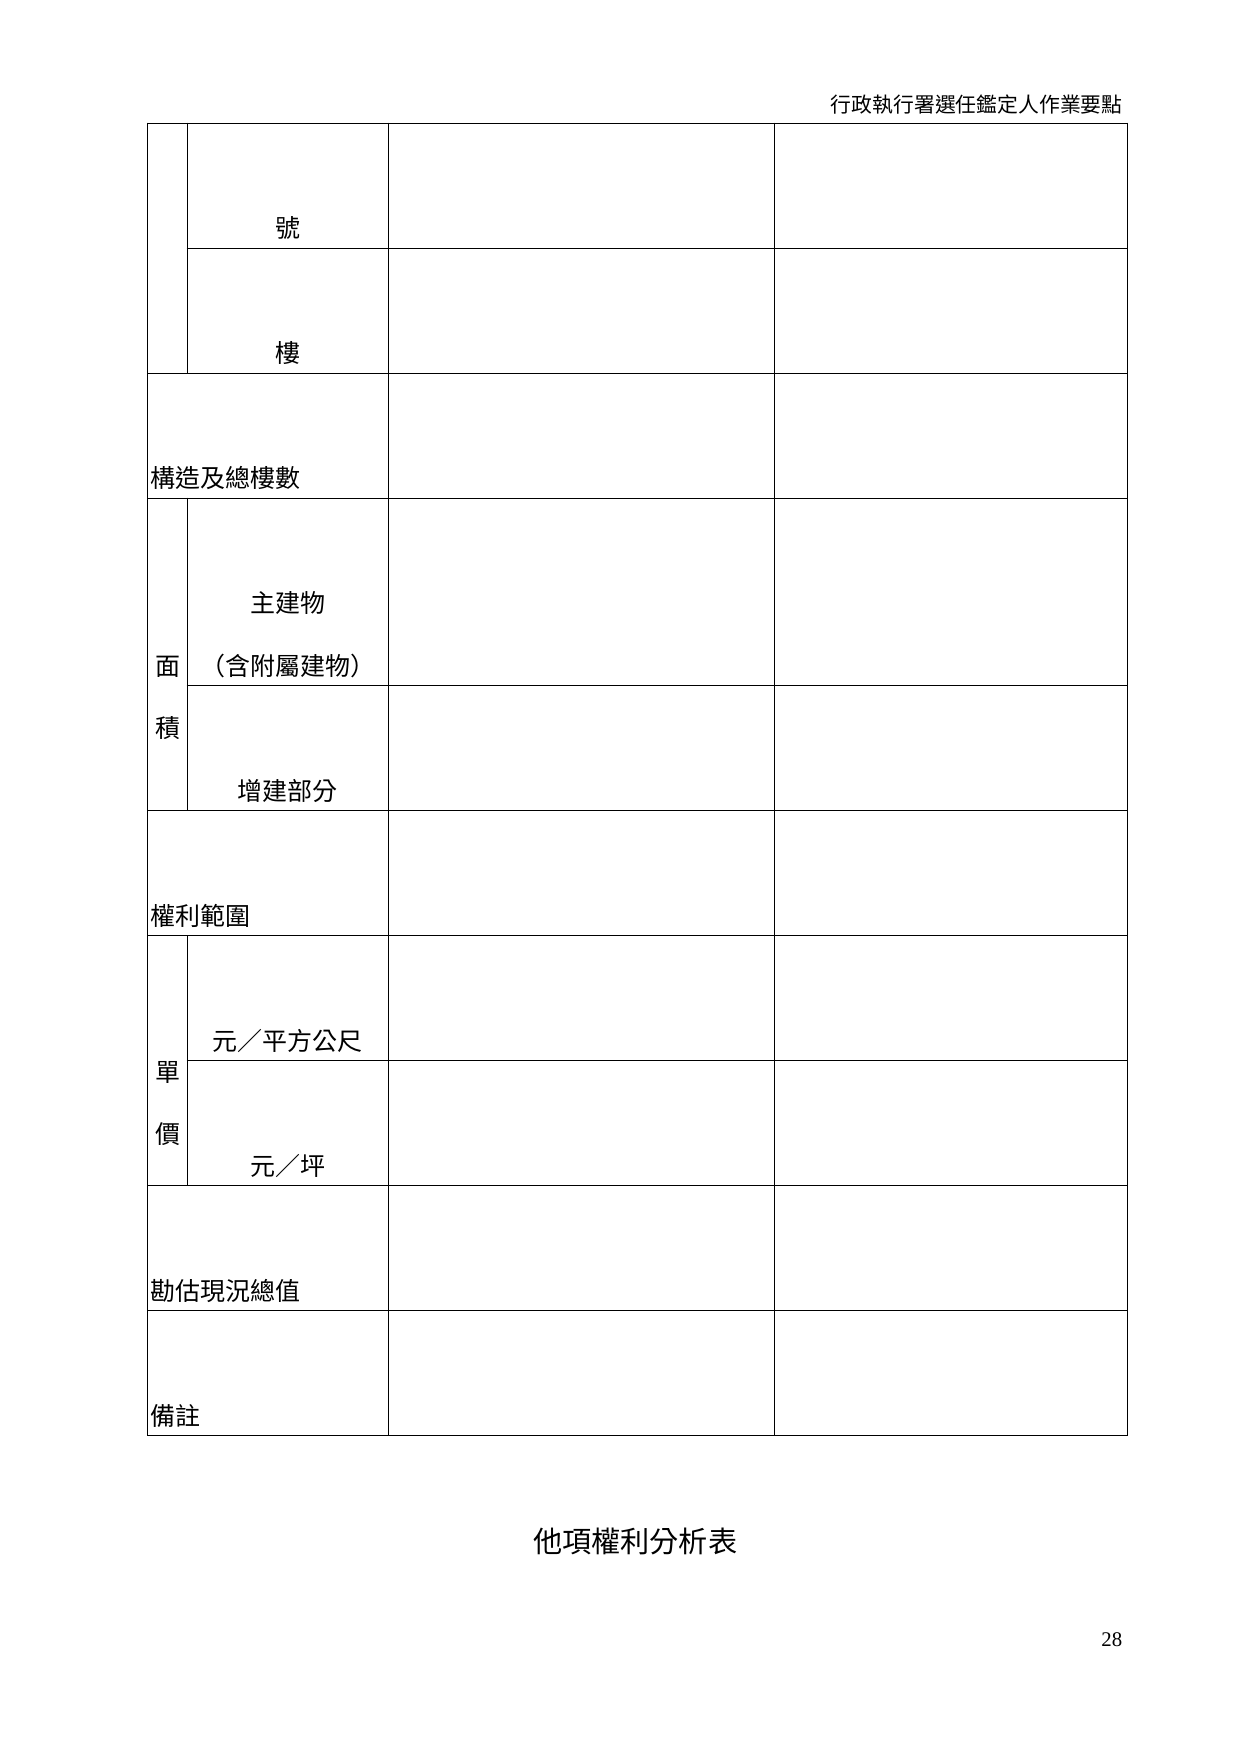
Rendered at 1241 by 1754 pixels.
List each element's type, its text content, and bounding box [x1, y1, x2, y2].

table_cell [775, 124, 1127, 248]
table_cell [389, 249, 774, 373]
table_cell 勘估現況總值 [148, 1186, 388, 1310]
text 他項權利分析表 [148, 1498, 1122, 1560]
table_cell 增建部分 [188, 686, 388, 810]
table_cell [389, 686, 774, 810]
table_cell 元／平方公尺 [188, 936, 388, 1060]
table_cell [389, 1061, 774, 1185]
table_cell 號 [188, 124, 388, 248]
table_cell [389, 124, 774, 248]
table_cell [389, 936, 774, 1060]
table_cell 樓 [188, 249, 388, 373]
table_cell [775, 1311, 1127, 1435]
table_cell [389, 811, 774, 935]
table_cell 元／坪 [188, 1061, 388, 1185]
table_cell [389, 1311, 774, 1435]
table_cell [389, 499, 774, 685]
table_cell [775, 499, 1127, 685]
table_cell [389, 1186, 774, 1310]
table_cell 權利範圍 [148, 811, 388, 935]
table_cell 備註 [148, 1311, 388, 1435]
table_cell [775, 686, 1127, 810]
table_cell 面積 [148, 499, 187, 810]
table_cell [775, 1061, 1127, 1185]
table_cell 單價 [148, 936, 187, 1185]
table_cell [148, 124, 187, 373]
table_cell [775, 811, 1127, 935]
table_cell 構造及總樓數 [148, 374, 388, 498]
table_cell [389, 374, 774, 498]
table_cell [775, 374, 1127, 498]
table_cell 主建物 （含附屬建物） [188, 499, 388, 685]
table_cell [775, 936, 1127, 1060]
table_cell [775, 1186, 1127, 1310]
table_cell [775, 249, 1127, 373]
